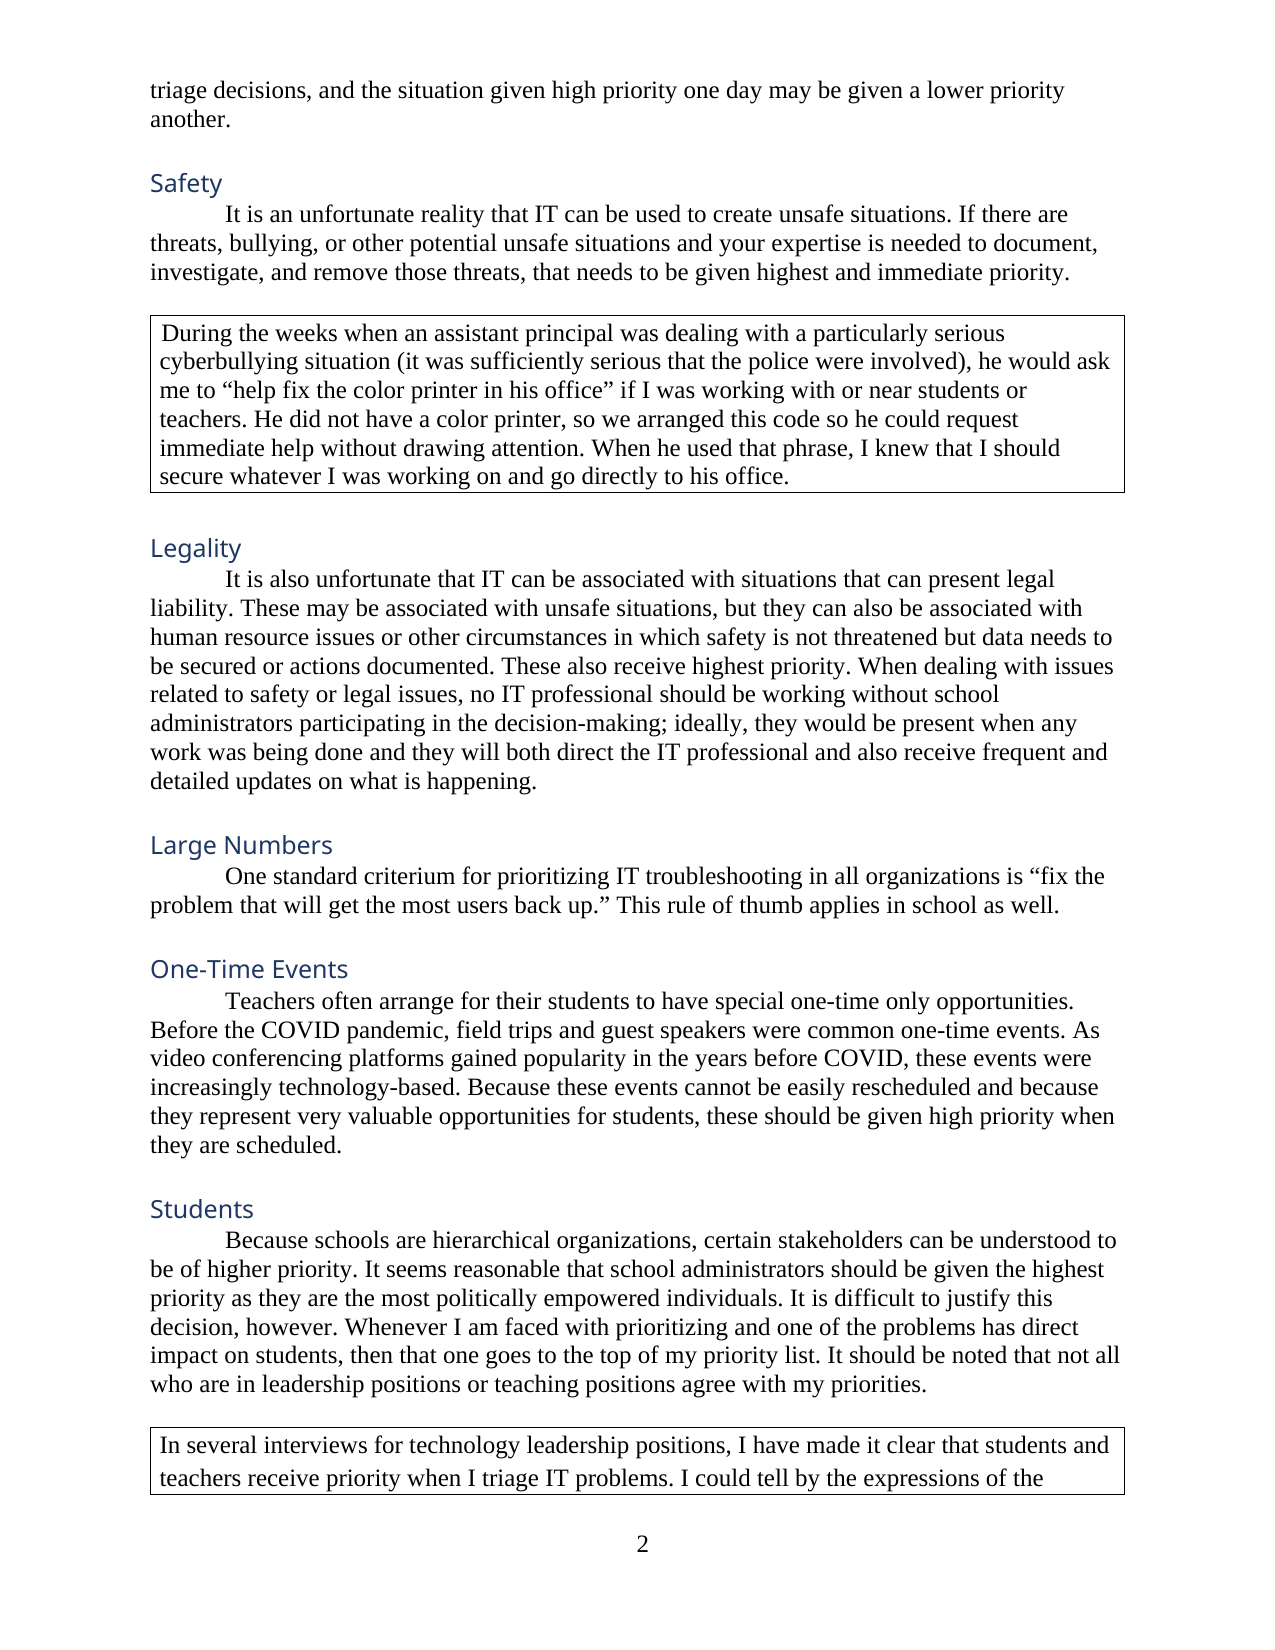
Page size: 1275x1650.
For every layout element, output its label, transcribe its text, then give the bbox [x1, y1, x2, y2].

text It is also unfortunate that IT can be associated with situations that can present legal liability. These may be associated with unsafe situations, but they can also be associated with human resource issues or other circumstances in which safety is not threatened but data needs to be secured or actions documented. These also receive highest priority. When dealing with issues related to safety or legal issues, no IT professional should be working without school administrators participating in the decision-making; ideally, they would be present when any work was being done and they will both direct the IT professional and also receive frequent and detailed updates on what is happening. [150, 564, 1125, 794]
text It is an unfortunate reality that IT can be used to create unsafe situations. If there are threats, bullying, or other potential unsafe situations and your expertise is needed to document, investigate, and remove those threats, that needs to be given highest and immediate priority. [150, 199, 1125, 286]
subtitle Legality [150, 530, 1125, 564]
text Because schools are hierarchical organizations, certain stakeholders can be understood to be of higher priority. It seems reasonable that school administrators should be given the highest priority as they are the most politically empowered individuals. It is difficult to justify this decision, however. Whenever I am faced with prioritizing and one of the problems has direct impact on students, then that one goes to the top of my priority list. It should be noted that not all who are in leadership positions or teaching positions agree with my priorities. [150, 1225, 1125, 1398]
subtitle Large Numbers [150, 827, 1125, 861]
text In several interviews for technology leadership positions, I have made it clear that students and teachers receive priority when I triage IT problems. I could tell by the expressions of the [151, 1428, 1124, 1494]
text During the weeks when an assistant principal was dealing with a particularly serious cyberbullying situation (it was sufficiently serious that the police were involved), he would ask me to “help fix the color printer in his office” if I was working with or near students or teachers. He did not have a color printer, so we arranged this code so he could request immediate help without drawing attention. When he used that phrase, I knew that I should secure whatever I was working on and go directly to his office. [151, 316, 1124, 492]
text triage decisions, and the situation given high priority one day may be given a lower priority another. [150, 75, 1125, 132]
text Teachers often arrange for their students to have special one-time only opportunities. Before the COVID pandemic, field trips and guest speakers were common one-time events. As video conferencing platforms gained popularity in the years before COVID, these events were increasingly technology-based. Because these events cannot be easily rescheduled and because they represent very valuable opportunities for students, these should be given high priority when they are scheduled. [150, 986, 1125, 1158]
subtitle Safety [150, 165, 1125, 199]
subtitle Students [150, 1191, 1125, 1225]
text One standard criterium for prioritizing IT troubleshooting in all organizations is “fix the problem that will get the most users back up.” This rule of thumb applies in school as well. [150, 861, 1125, 919]
subtitle One-Time Events [150, 952, 1125, 986]
